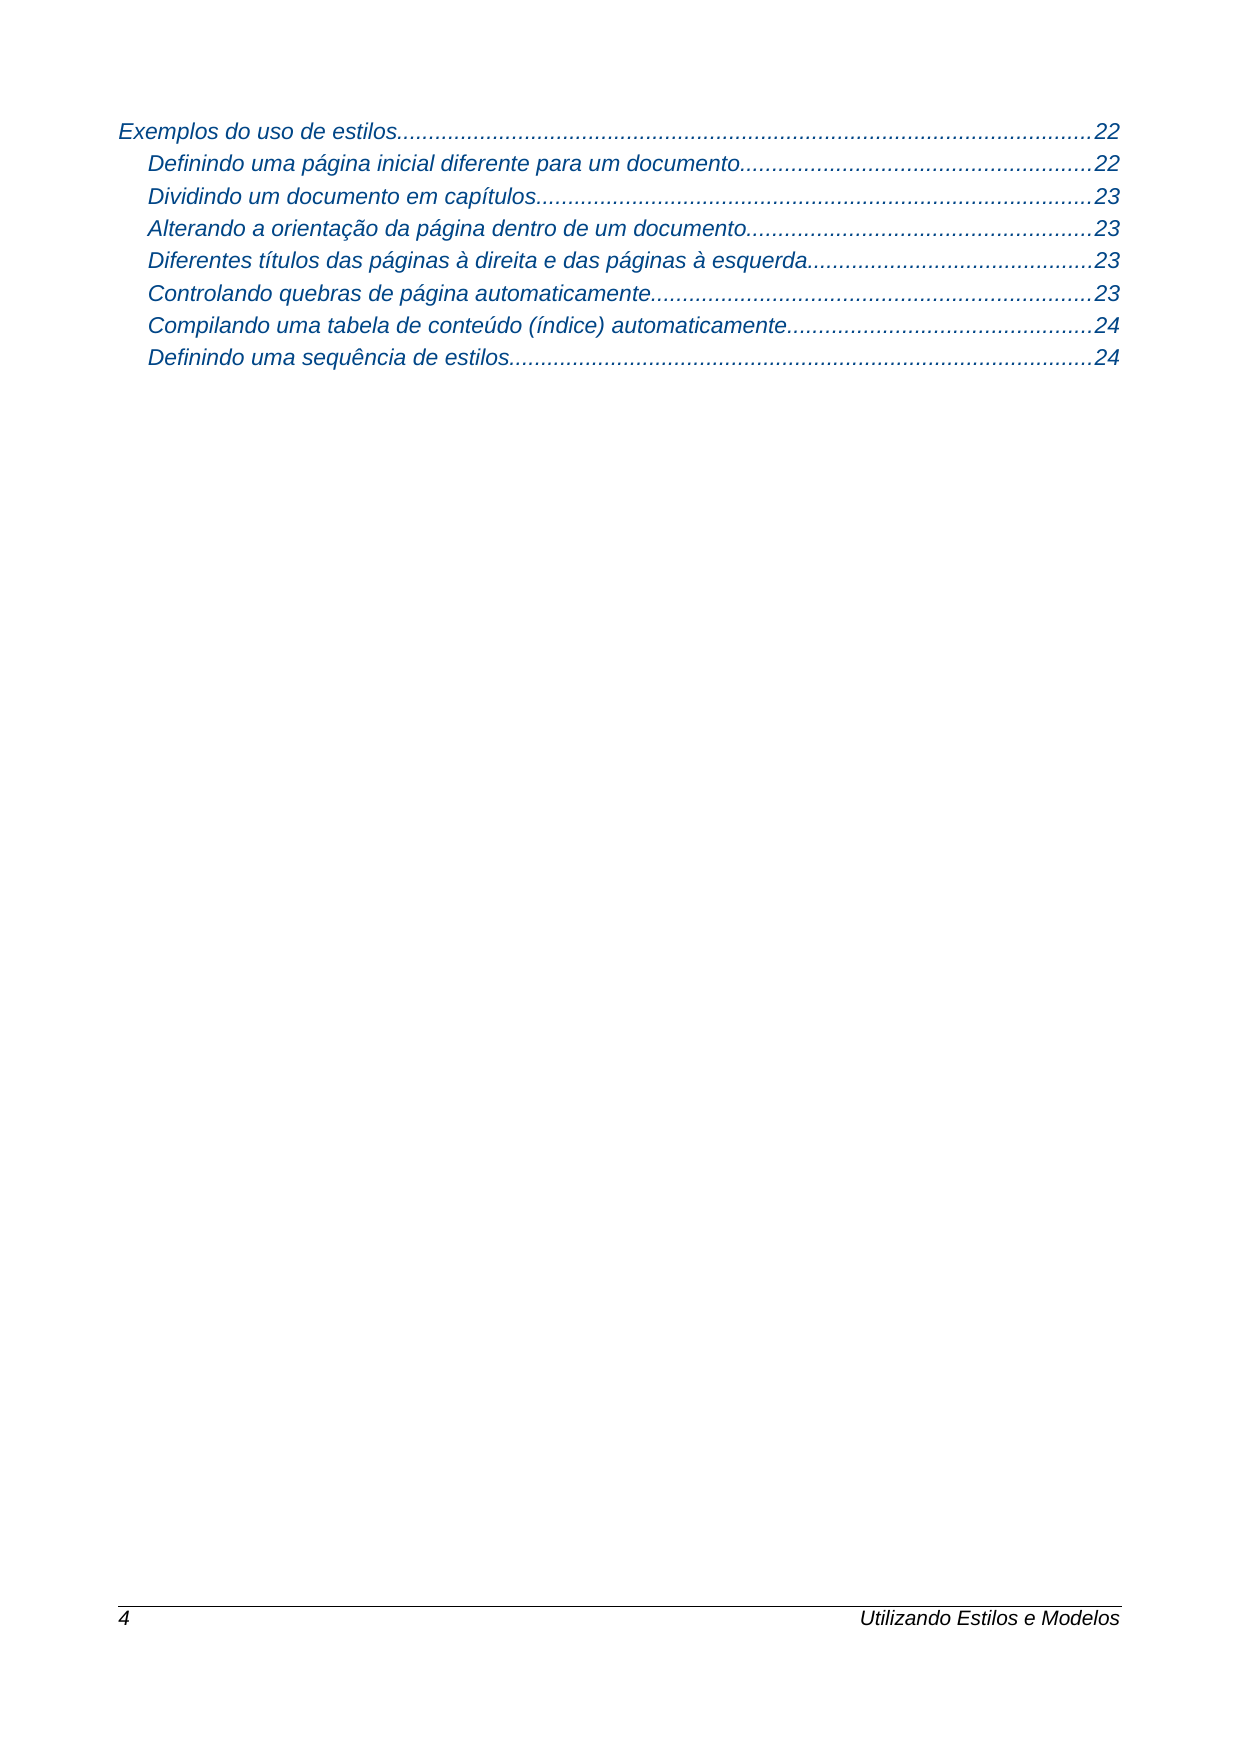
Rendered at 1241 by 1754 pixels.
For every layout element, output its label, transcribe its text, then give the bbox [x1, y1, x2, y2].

text Controlando quebras de página automaticamente 23 [148, 279, 1122, 306]
text Exemplos do uso de estilos 22 [118, 118, 1122, 144]
text Definindo uma sequência de estilos 24 [148, 344, 1122, 371]
text Diferentes títulos das páginas à direita e das páginas à esquerda 23 [148, 247, 1122, 274]
text Alterando a orientação da página dentro de um documento 23 [148, 215, 1122, 241]
text Definindo uma página inicial diferente para um documento 22 [148, 150, 1122, 177]
text Compilando uma tabela de conteúdo (índice) automaticamente 24 [148, 312, 1122, 338]
text Dividindo um documento em capítulos 23 [148, 183, 1122, 209]
